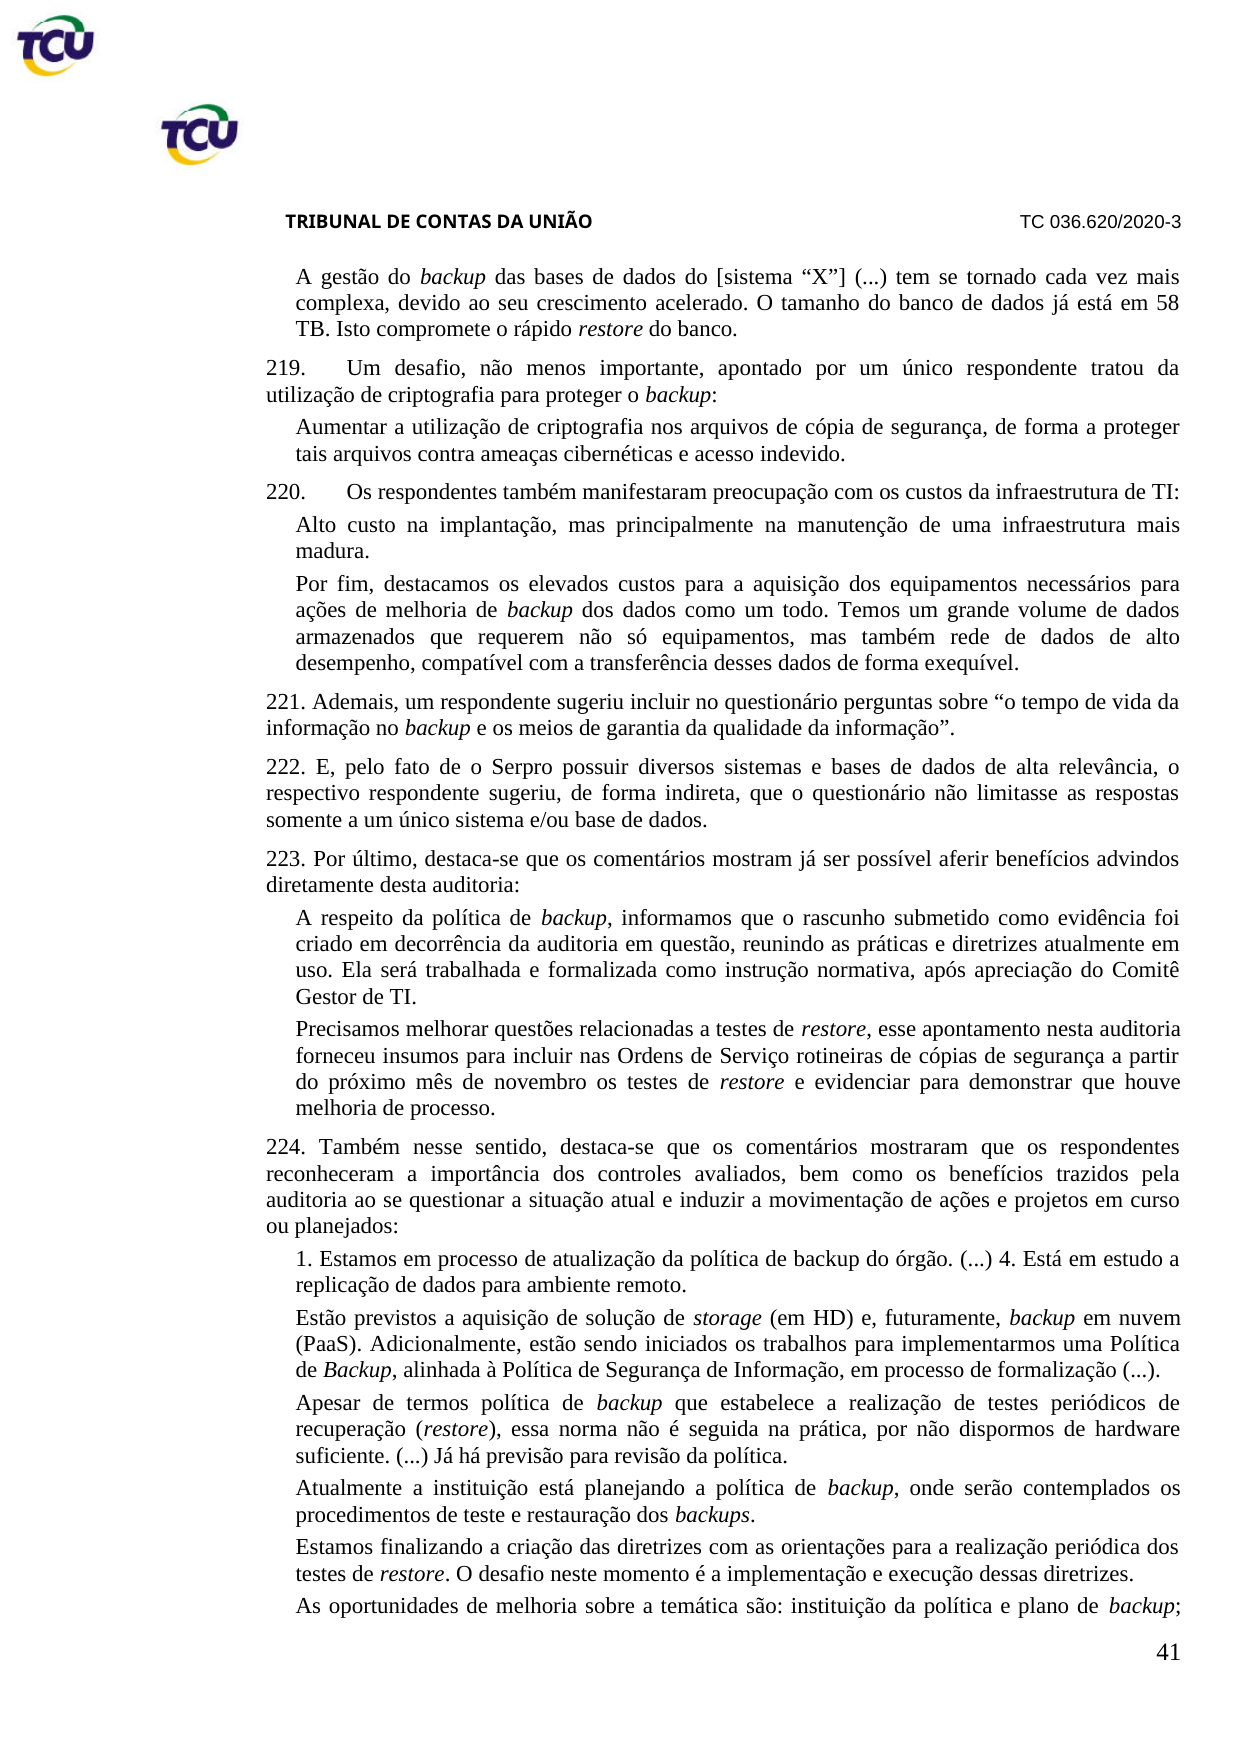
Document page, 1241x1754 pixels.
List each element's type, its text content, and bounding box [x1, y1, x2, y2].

text A respeito da política de backup, informamos que o rascunho submetido como evidência foi criado em decorrência da auditoria em questão, reunindo as práticas e diretrizes atualmente em uso. Ela será trabalhada e formalizada como instrução normativa, após apreciação do Comitê Gestor de TI. [295, 904, 1181, 1009]
text 1. Estamos em processo de atualização da política de backup do órgão. (...) 4. Está em estudo a replicação de dados para ambiente remoto. [295, 1245, 1181, 1298]
text A gestão do backup das bases de dados do [sistema “X”] (...) tem se tornado cada vez mais complexa, devido ao seu crescimento acelerado. O tamanho do banco de dados já está em 58 TB. Isto compromete o rápido restore do banco. [295, 263, 1181, 342]
text Precisamos melhorar questões relacionadas a testes de restore, esse apontamento nesta auditoria forneceu insumos para incluir nas Ordens de Serviço rotineiras de cópias de segurança a partir do próximo mês de novembro os testes de restore e evidenciar para demonstrar que houve melhoria de processo. [295, 1015, 1181, 1121]
text Estão previstos a aquisição de solução de storage (em HD) e, futuramente, backup em nuvem (PaaS). Adicionalmente, estão sendo iniciados os trabalhos para implementarmos uma Política de Backup, alinhada à Política de Segurança de Informação, em processo de formalização (...). [295, 1304, 1181, 1383]
text 222. E, pelo fato de o Serpro possuir diversos sistemas e bases de dados de alta relevância, o respectivo respondente sugeriu, de forma indireta, que o questionário não limitasse as respostas somente a um único sistema e/ou base de dados. [266, 753, 1181, 832]
text Por fim, destacamos os elevados custos para a aquisição dos equipamentos necessários para ações de melhoria de backup dos dados como um todo. Temos um grande volume de dados armazenados que requerem não só equipamentos, mas também rede de dados de alto desempenho, compatível com a transferência desses dados de forma exequível. [295, 570, 1181, 675]
text Aumentar a utilização de criptografia nos arquivos de cópia de segurança, de forma a proteger tais arquivos contra ameaças cibernéticas e acesso indevido. [295, 413, 1181, 466]
text Estamos finalizando a criação das diretrizes com as orientações para a realização periódica dos testes de restore. O desafio neste momento é a implementação e execução dessas diretrizes. [295, 1533, 1181, 1586]
text Alto custo na implantação, mas principalmente na manutenção de uma infraestrutura mais madura. [295, 511, 1181, 564]
text Atualmente a instituição está planejando a política de backup, onde serão contemplados os procedimentos de teste e restauração dos backups. [295, 1474, 1181, 1527]
text As oportunidades de melhoria sobre a temática são: instituição da política e plano de backup; [295, 1592, 1181, 1619]
text 220. Os respondentes também manifestaram preocupação com os custos da infraestrutura de TI: [266, 478, 1181, 505]
text 224. Também nesse sentido, destaca-se que os comentários mostraram que os respondentes reconheceram a importância dos controles avaliados, bem como os benefícios trazidos pela auditoria ao se questionar a situação atual e induzir a movimentação de ações e projetos em curso ou planejados: [266, 1133, 1181, 1239]
text Apesar de termos política de backup que estabelece a realização de testes periódicos de recuperação (restore), essa norma não é seguida na prática, por não dispormos de hardware suficiente. (...) Já há previsão para revisão da política. [295, 1389, 1181, 1468]
text 219. Um desafio, não menos importante, apontado por um único respondente tratou da utilização de criptografia para proteger o backup: [266, 354, 1181, 407]
text 223. Por último, destaca-se que os comentários mostram já ser possível aferir benefícios advindos diretamente desta auditoria: [266, 845, 1181, 897]
text 221. Ademais, um respondente sugeriu incluir no questionário perguntas sobre “o tempo de vida da informação no backup e os meios de garantia da qualidade da informação”. [266, 688, 1181, 741]
